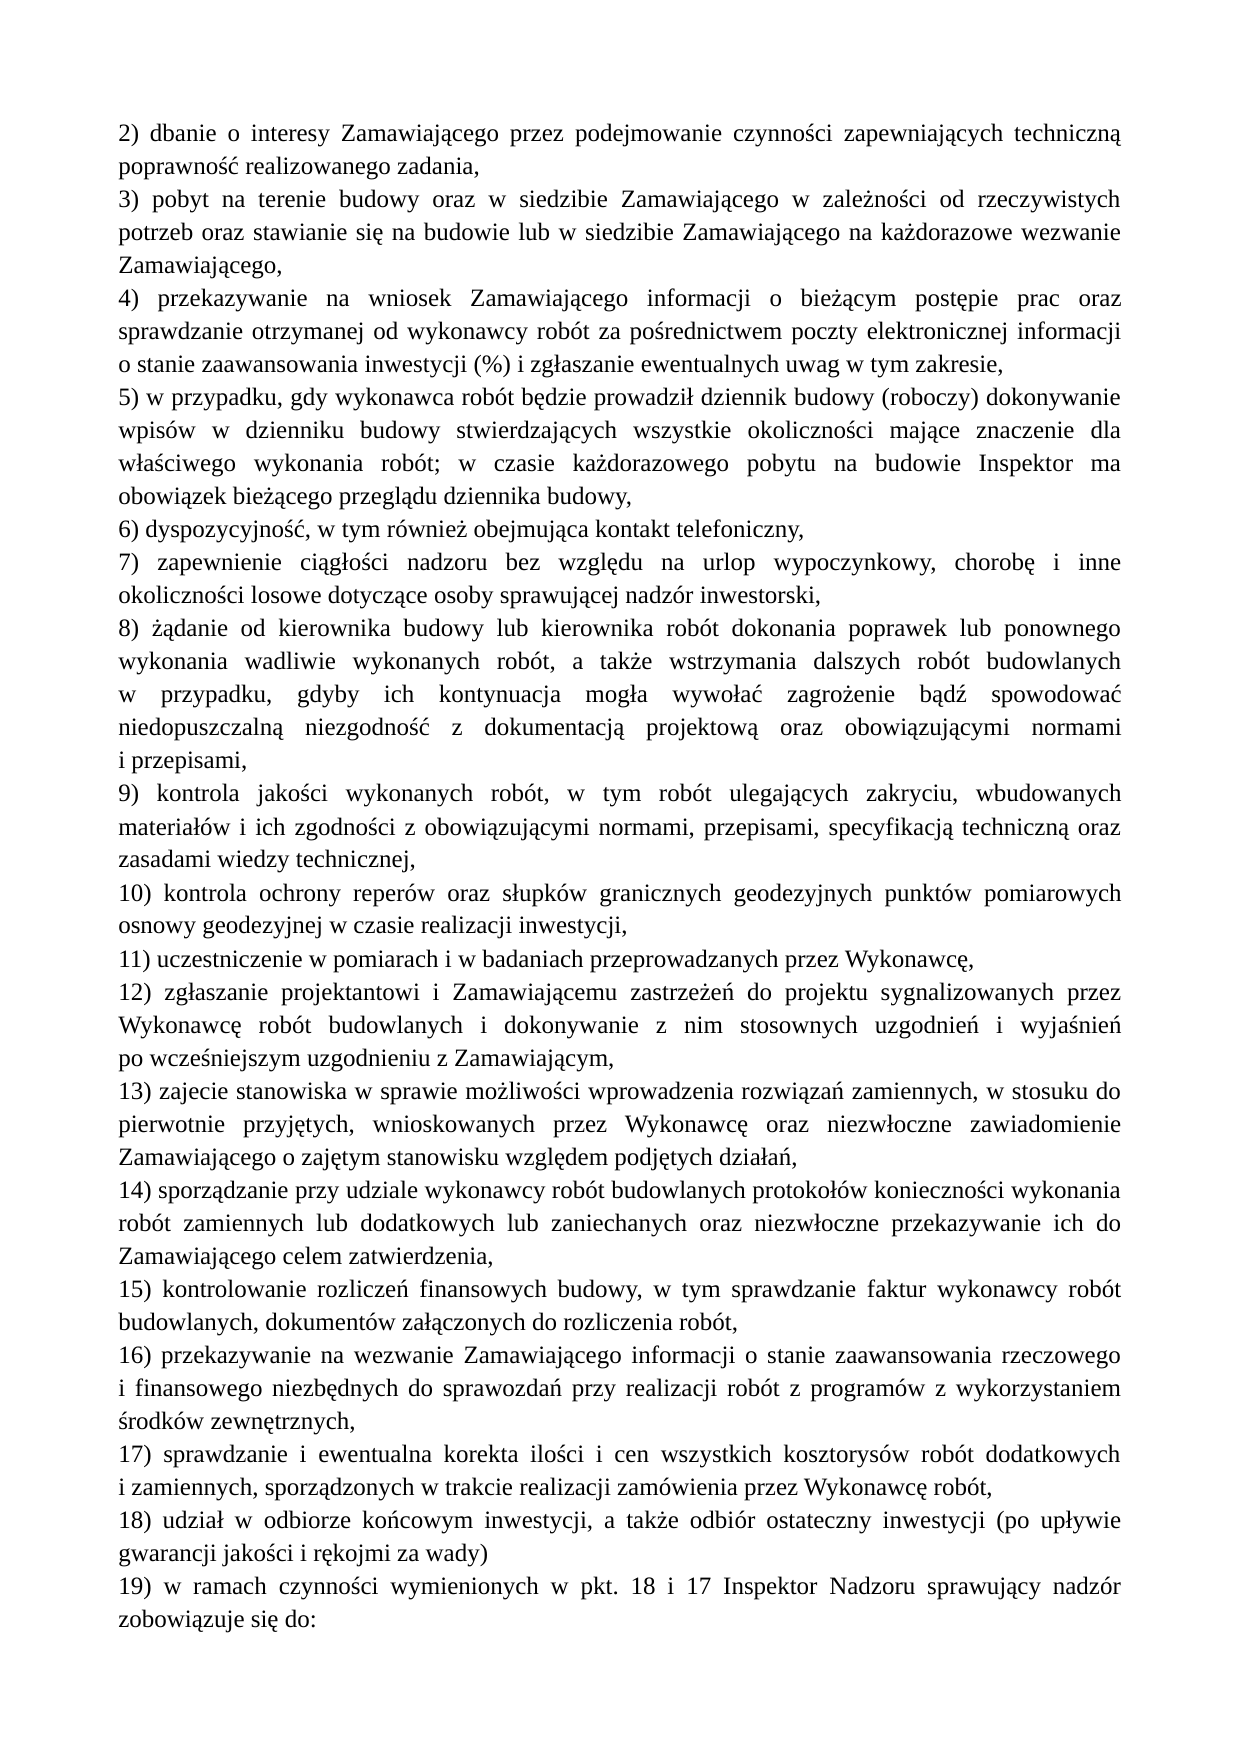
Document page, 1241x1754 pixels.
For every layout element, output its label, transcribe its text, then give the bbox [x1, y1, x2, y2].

text 10) kontrola ochrony reperów oraz słupków granicznych geodezyjnych punktów pomiarowych osnowy geodezyjnej w czasie realizacji inwestycji, [118, 878, 1122, 939]
text 15) kontrolowanie rozliczeń finansowych budowy, w tym sprawdzanie faktur wykonawcy robót budowlanych, dokumentów załączonych do rozliczenia robót, [118, 1274, 1122, 1336]
text 18) udział w odbiorze końcowym inwestycji, a także odbiór ostateczny inwestycji (po upływie gwarancji jakości i rękojmi za wady) [118, 1505, 1122, 1567]
text 17) sprawdzanie i ewentualna korekta ilości i cen wszystkich kosztorysów robót dodatkowych i zamiennych, sporządzonych w trakcie realizacji zamówienia przez Wykonawcę robót, [118, 1439, 1122, 1501]
text 3) pobyt na terenie budowy oraz w siedzibie Zamawiającego w zależności od rzeczywistych potrzeb oraz stawianie się na budowie lub w siedzibie Zamawiającego na każdorazowe wezwanie Zamawiającego, [118, 184, 1122, 279]
text 11) uczestniczenie w pomiarach i w badaniach przeprowadzanych przez Wykonawcę, [118, 944, 1122, 972]
text 19) w ramach czynności wymienionych w pkt. 18 i 17 Inspektor Nadzoru sprawujący nadzór zobowiązuje się do: [118, 1571, 1122, 1633]
text 8) żądanie od kierownika budowy lub kierownika robót dokonania poprawek lub ponownego wykonania wadliwie wykonanych robót, a także wstrzymania dalszych robót budowlanych w przypadku, gdyby ich kontynuacja mogła wywołać zagrożenie bądź spowodować niedopuszczalną niezgodność z dokumentacją projektową oraz obowiązującymi normami i przepisami, [118, 613, 1122, 774]
text 6) dyspozycyjność, w tym również obejmująca kontakt telefoniczny, [118, 514, 1122, 543]
text 2) dbanie o interesy Zamawiającego przez podejmowanie czynności zapewniających techniczną poprawność realizowanego zadania, [118, 118, 1122, 180]
text 13) zajecie stanowiska w sprawie możliwości wprowadzenia rozwiązań zamiennych, w stosuku do pierwotnie przyjętych, wnioskowanych przez Wykonawcę oraz niezwłoczne zawiadomienie Zamawiającego o zajętym stanowisku względem podjętych działań, [118, 1076, 1122, 1171]
text 7) zapewnienie ciągłości nadzoru bez względu na urlop wypoczynkowy, chorobę i inne okoliczności losowe dotyczące osoby sprawującej nadzór inwestorski, [118, 547, 1122, 609]
text 5) w przypadku, gdy wykonawca robót będzie prowadził dziennik budowy (roboczy) dokonywanie wpisów w dzienniku budowy stwierdzających wszystkie okoliczności mające znaczenie dla właściwego wykonania robót; w czasie każdorazowego pobytu na budowie Inspektor ma obowiązek bieżącego przeglądu dziennika budowy, [118, 382, 1122, 510]
text 9) kontrola jakości wykonanych robót, w tym robót ulegających zakryciu, wbudowanych materiałów i ich zgodności z obowiązującymi normami, przepisami, specyfikacją techniczną oraz zasadami wiedzy technicznej, [118, 778, 1122, 873]
text 16) przekazywanie na wezwanie Zamawiającego informacji o stanie zaawansowania rzeczowego i finansowego niezbędnych do sprawozdań przy realizacji robót z programów z wykorzystaniem środków zewnętrznych, [118, 1340, 1122, 1435]
text 4) przekazywanie na wniosek Zamawiającego informacji o bieżącym postępie prac oraz sprawdzanie otrzymanej od wykonawcy robót za pośrednictwem poczty elektronicznej informacji o stanie zaawansowania inwestycji (%) i zgłaszanie ewentualnych uwag w tym zakresie, [118, 283, 1122, 378]
text 12) zgłaszanie projektantowi i Zamawiającemu zastrzeżeń do projektu sygnalizowanych przez Wykonawcę robót budowlanych i dokonywanie z nim stosownych uzgodnień i wyjaśnień po wcześniejszym uzgodnieniu z Zamawiającym, [118, 977, 1122, 1071]
text 14) sporządzanie przy udziale wykonawcy robót budowlanych protokołów konieczności wykonania robót zamiennych lub dodatkowych lub zaniechanych oraz niezwłoczne przekazywanie ich do Zamawiającego celem zatwierdzenia, [118, 1175, 1122, 1269]
